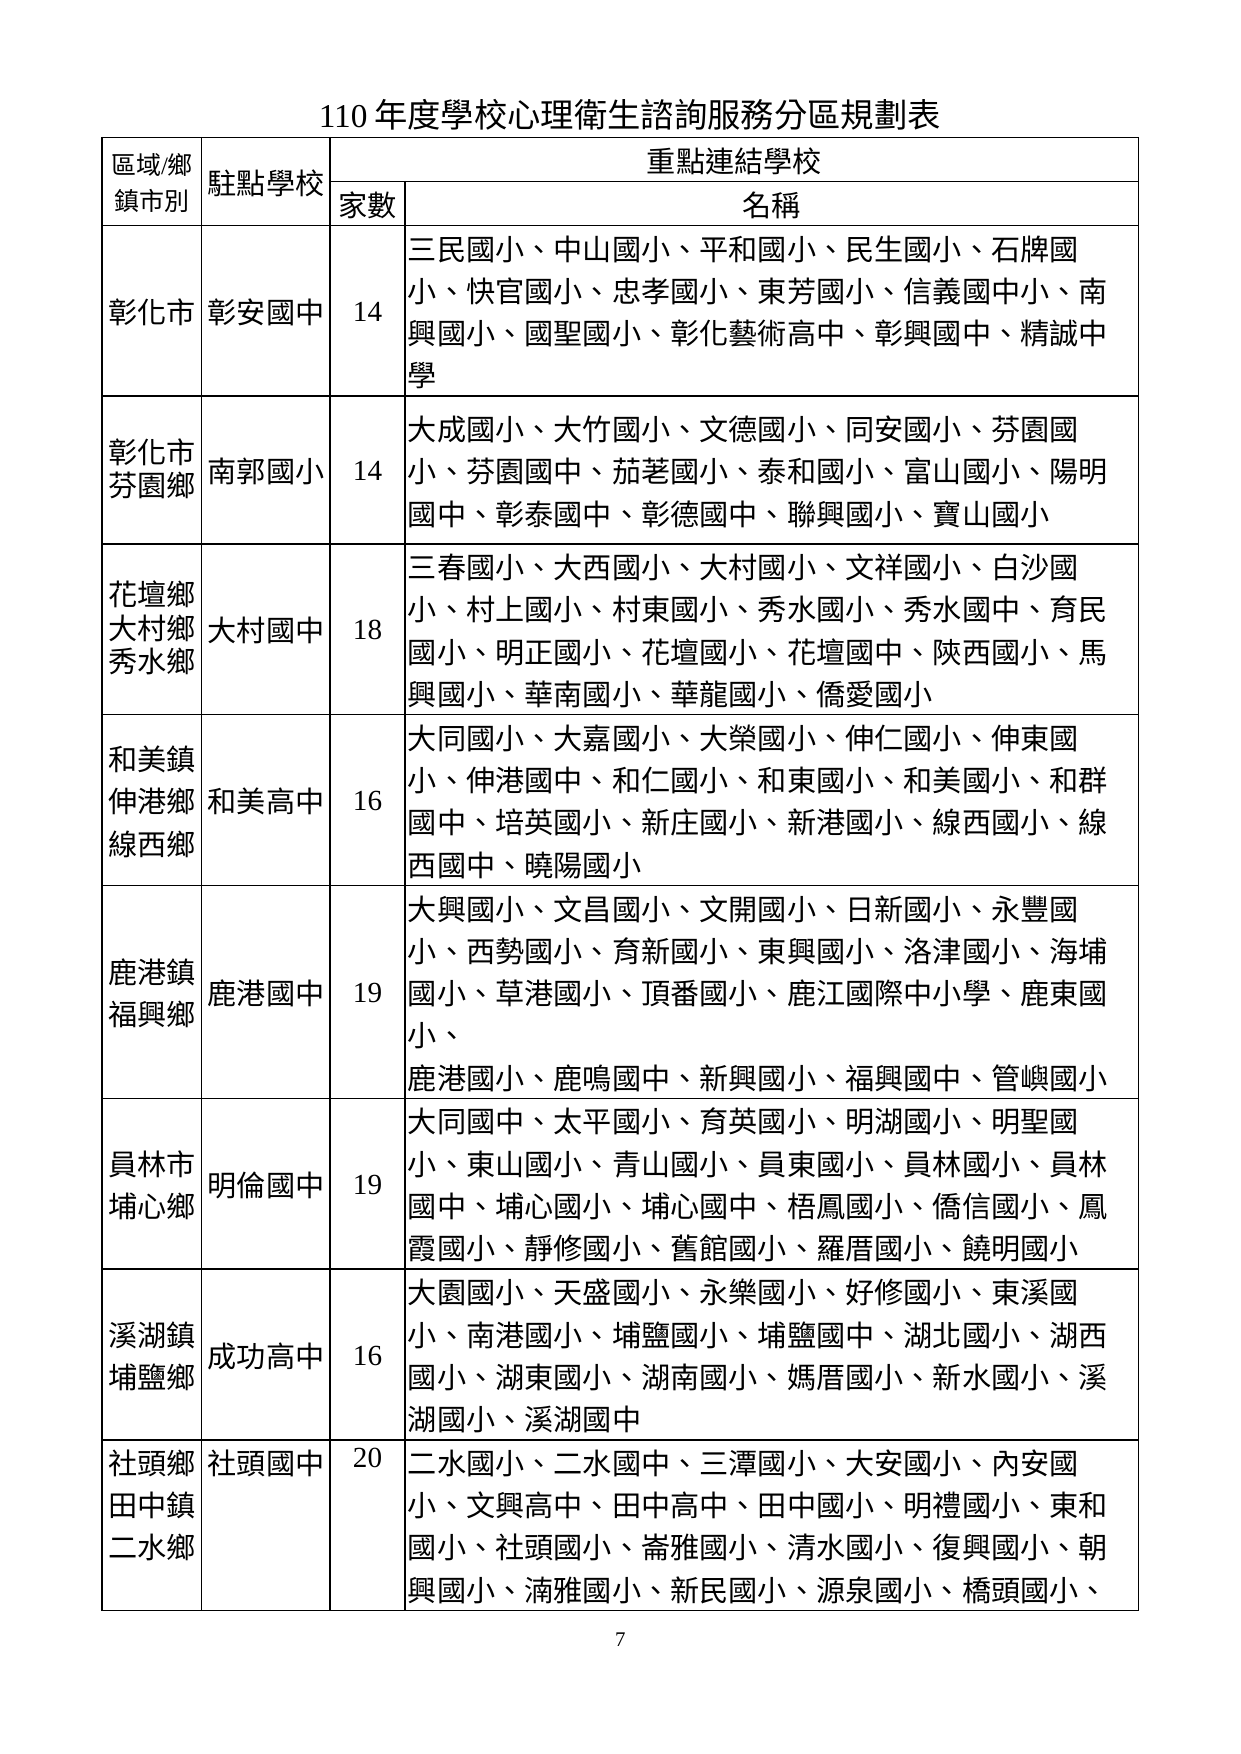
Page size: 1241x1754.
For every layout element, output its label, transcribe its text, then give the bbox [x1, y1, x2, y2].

table_cell 員林市埔心鄉 [103, 1099, 201, 1268]
table_header 駐點學校 [202, 138, 329, 224]
table_cell 社頭國中 [202, 1441, 329, 1610]
table_cell 14 [331, 397, 404, 543]
table_cell 溪湖鎮埔鹽鄉 [103, 1270, 201, 1439]
table_cell 鹿港鎮福興鄉 [103, 886, 201, 1097]
table_cell 二水國小、二水國中、三潭國小、大安國小、內安國小、文興高中、田中高中、田中國小、明禮國小、東和國小、社頭國小、崙雅國小、清水國小、復興國小、朝興國小、湳雅國小、新民國小、源泉國小、橋頭國小、 [406, 1441, 1138, 1610]
table_cell 19 [331, 1099, 404, 1268]
table_cell 社頭鄉田中鎮二水鄉 [103, 1441, 201, 1610]
table_cell 大同國中、太平國小、育英國小、明湖國小、明聖國小、東山國小、青山國小、員東國小、員林國小、員林國中、埔心國小、埔心國中、梧鳳國小、僑信國小、鳳霞國小、靜修國小、舊館國小、羅厝國小、饒明國小 [406, 1099, 1138, 1268]
table_cell 大園國小、天盛國小、永樂國小、好修國小、東溪國小、南港國小、埔鹽國小、埔鹽國中、湖北國小、湖西國小、湖東國小、湖南國小、媽厝國小、新水國小、溪湖國小、溪湖國中 [406, 1270, 1138, 1439]
table_header 重點連結學校 [331, 138, 1138, 181]
table_cell 名稱 [406, 182, 1138, 224]
table_cell 三春國小、大西國小、大村國小、文祥國小、白沙國小、村上國小、村東國小、秀水國小、秀水國中、育民國小、明正國小、花壇國小、花壇國中、陝西國小、馬興國小、華南國小、華龍國小、僑愛國小 [406, 545, 1138, 714]
table_cell 三民國小、中山國小、平和國小、民生國小、石牌國小、快官國小、忠孝國小、東芳國小、信義國中小、南興國小、國聖國小、彰化藝術高中、彰興國中、精誠中學 [406, 226, 1138, 395]
table_cell 和美鎮伸港鄉線西鄉 [103, 715, 201, 884]
table_cell 16 [331, 1270, 404, 1439]
table_cell 彰安國中 [202, 226, 329, 395]
table_cell 花壇鄉大村鄉秀水鄉 [103, 545, 201, 714]
table_cell 16 [331, 715, 404, 884]
table_cell 鹿港國中 [202, 886, 329, 1097]
table_header 區域/鄉鎮市別 [103, 138, 201, 224]
table_cell 大興國小、文昌國小、文開國小、日新國小、永豐國小、西勢國小、育新國小、東興國小、洛津國小、海埔國小、草港國小、頂番國小、鹿江國際中小學、鹿東國小、 鹿港國小、鹿鳴國中、新興國小、福興國中、管嶼國小 [406, 886, 1138, 1097]
text 110年度學校心理衛生諮詢服務分區規劃表 [137, 89, 1122, 137]
table_cell 明倫國中 [202, 1099, 329, 1268]
table_cell 家數 [331, 182, 404, 224]
table_cell 彰化市 芬園鄉 [103, 397, 201, 543]
table_cell 大同國小、大嘉國小、大榮國小、伸仁國小、伸東國小、伸港國中、和仁國小、和東國小、和美國小、和群國中、培英國小、新庄國小、新港國小、線西國小、線西國中、曉陽國小 [406, 715, 1138, 884]
table_cell 20 [331, 1441, 404, 1610]
table_cell 成功高中 [202, 1270, 329, 1439]
table_cell 南郭國小 [202, 397, 329, 543]
table_cell 彰化市 [103, 226, 201, 395]
table_cell 和美高中 [202, 715, 329, 884]
table_cell 18 [331, 545, 404, 714]
table_cell 大成國小、大竹國小、文德國小、同安國小、芬園國小、芬園國中、茄荖國小、泰和國小、富山國小、陽明國中、彰泰國中、彰德國中、聯興國小、寶山國小 [406, 397, 1138, 543]
table_cell 14 [331, 226, 404, 395]
table_cell 大村國中 [202, 545, 329, 714]
table_cell 19 [331, 886, 404, 1097]
